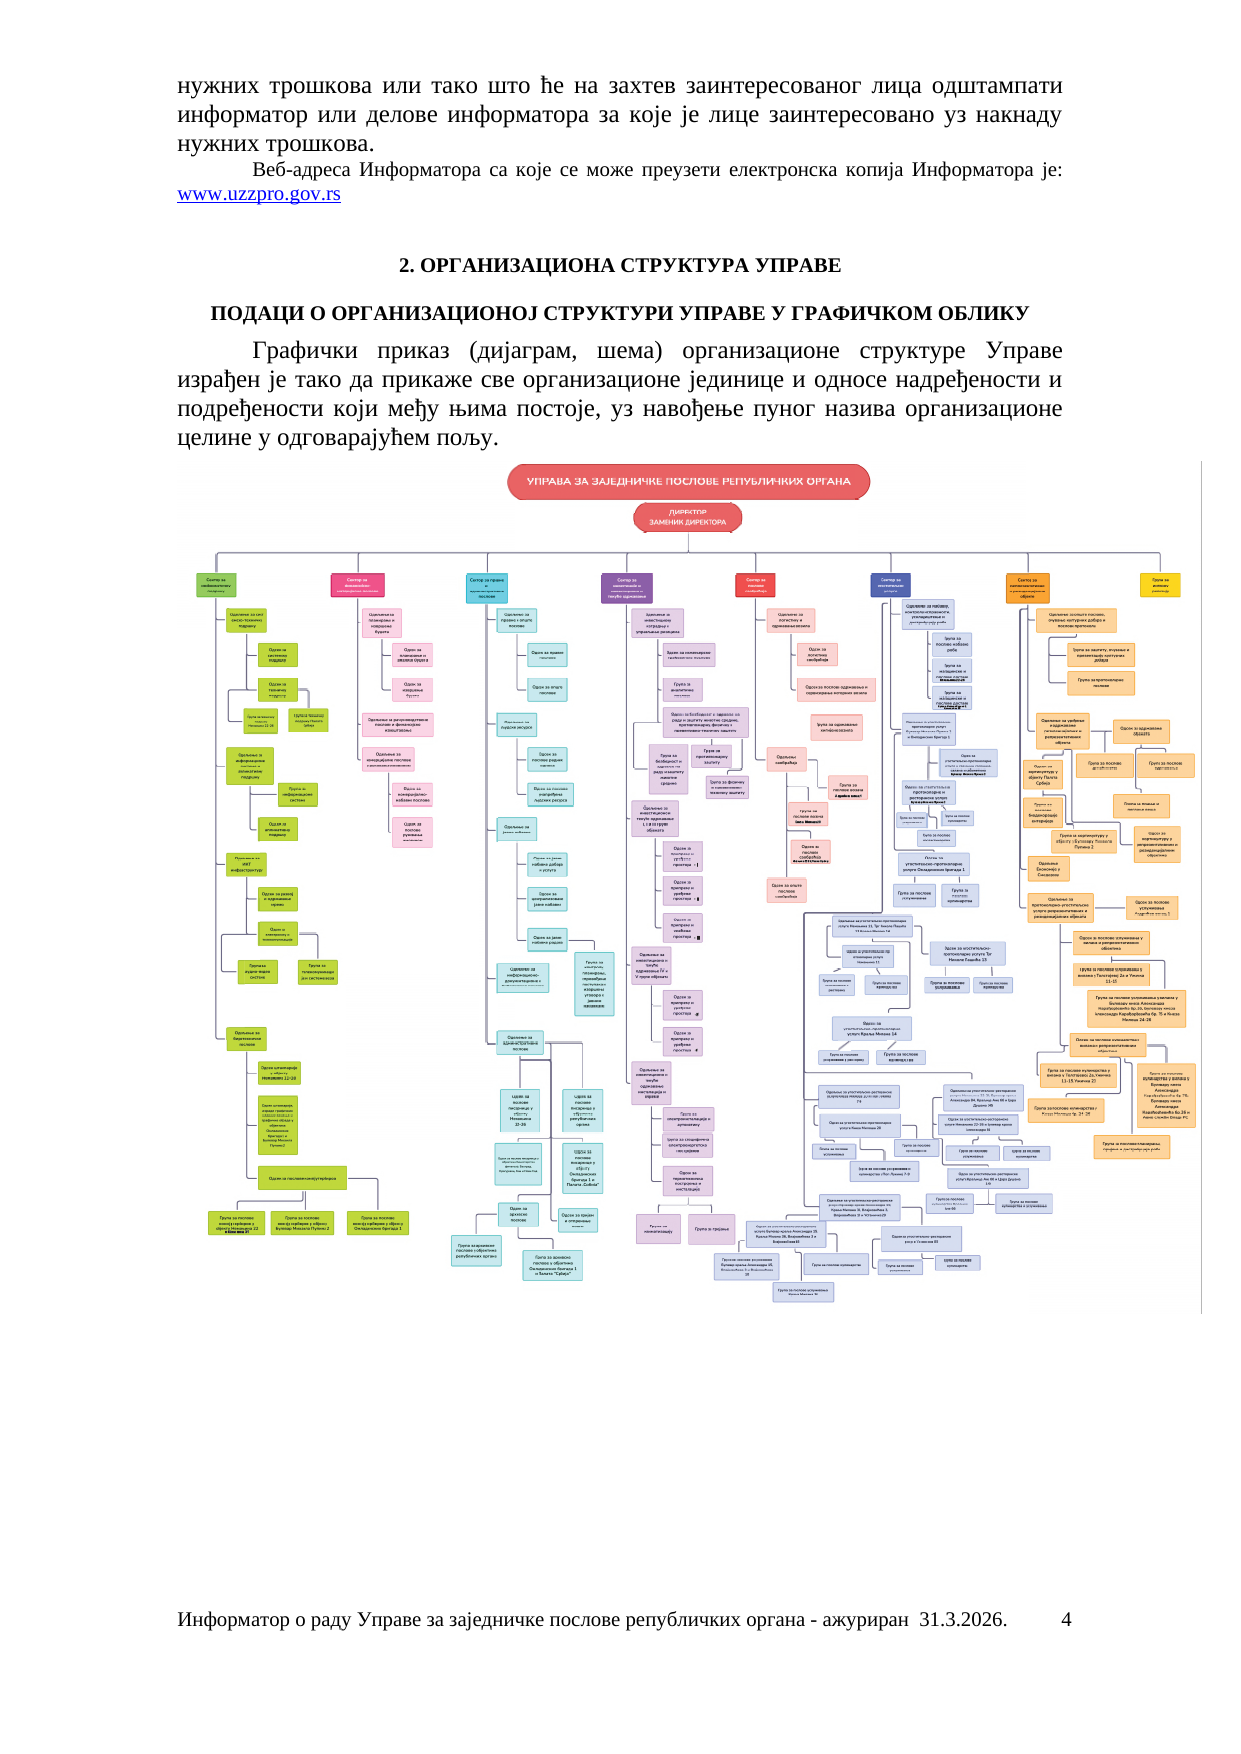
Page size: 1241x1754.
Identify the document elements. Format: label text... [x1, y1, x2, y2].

text нужних трошкова или тако што ће на захтев заинтересованог лица одштампати информатор или делове информатора за које је лице заинтересовано уз накнаду нужних трошкова. [177, 71, 1063, 157]
text Веб-адреса Информатора са које се може преузети електронска копија Информатора је: www.uzzpro.gov.rs [177, 157, 1063, 205]
subtitle 2. ОРГАНИЗАЦИОНА СТРУКТУРА УПРАВЕ [177, 253, 1063, 277]
text Графички приказ (дијаграм, шема) организационе структуре Управе израђен је тако да прикаже све организационе јединице и односе надређености и подређености који међу њима постоје, уз навођење пуног назива организационе целине у одговарајућем пољу. [177, 336, 1063, 451]
text ПОДАЦИ О ОРГАНИЗАЦИОНОЈ СТРУКТУРИ УПРАВЕ У ГРАФИЧКОМ ОБЛИКУ [177, 301, 1063, 325]
